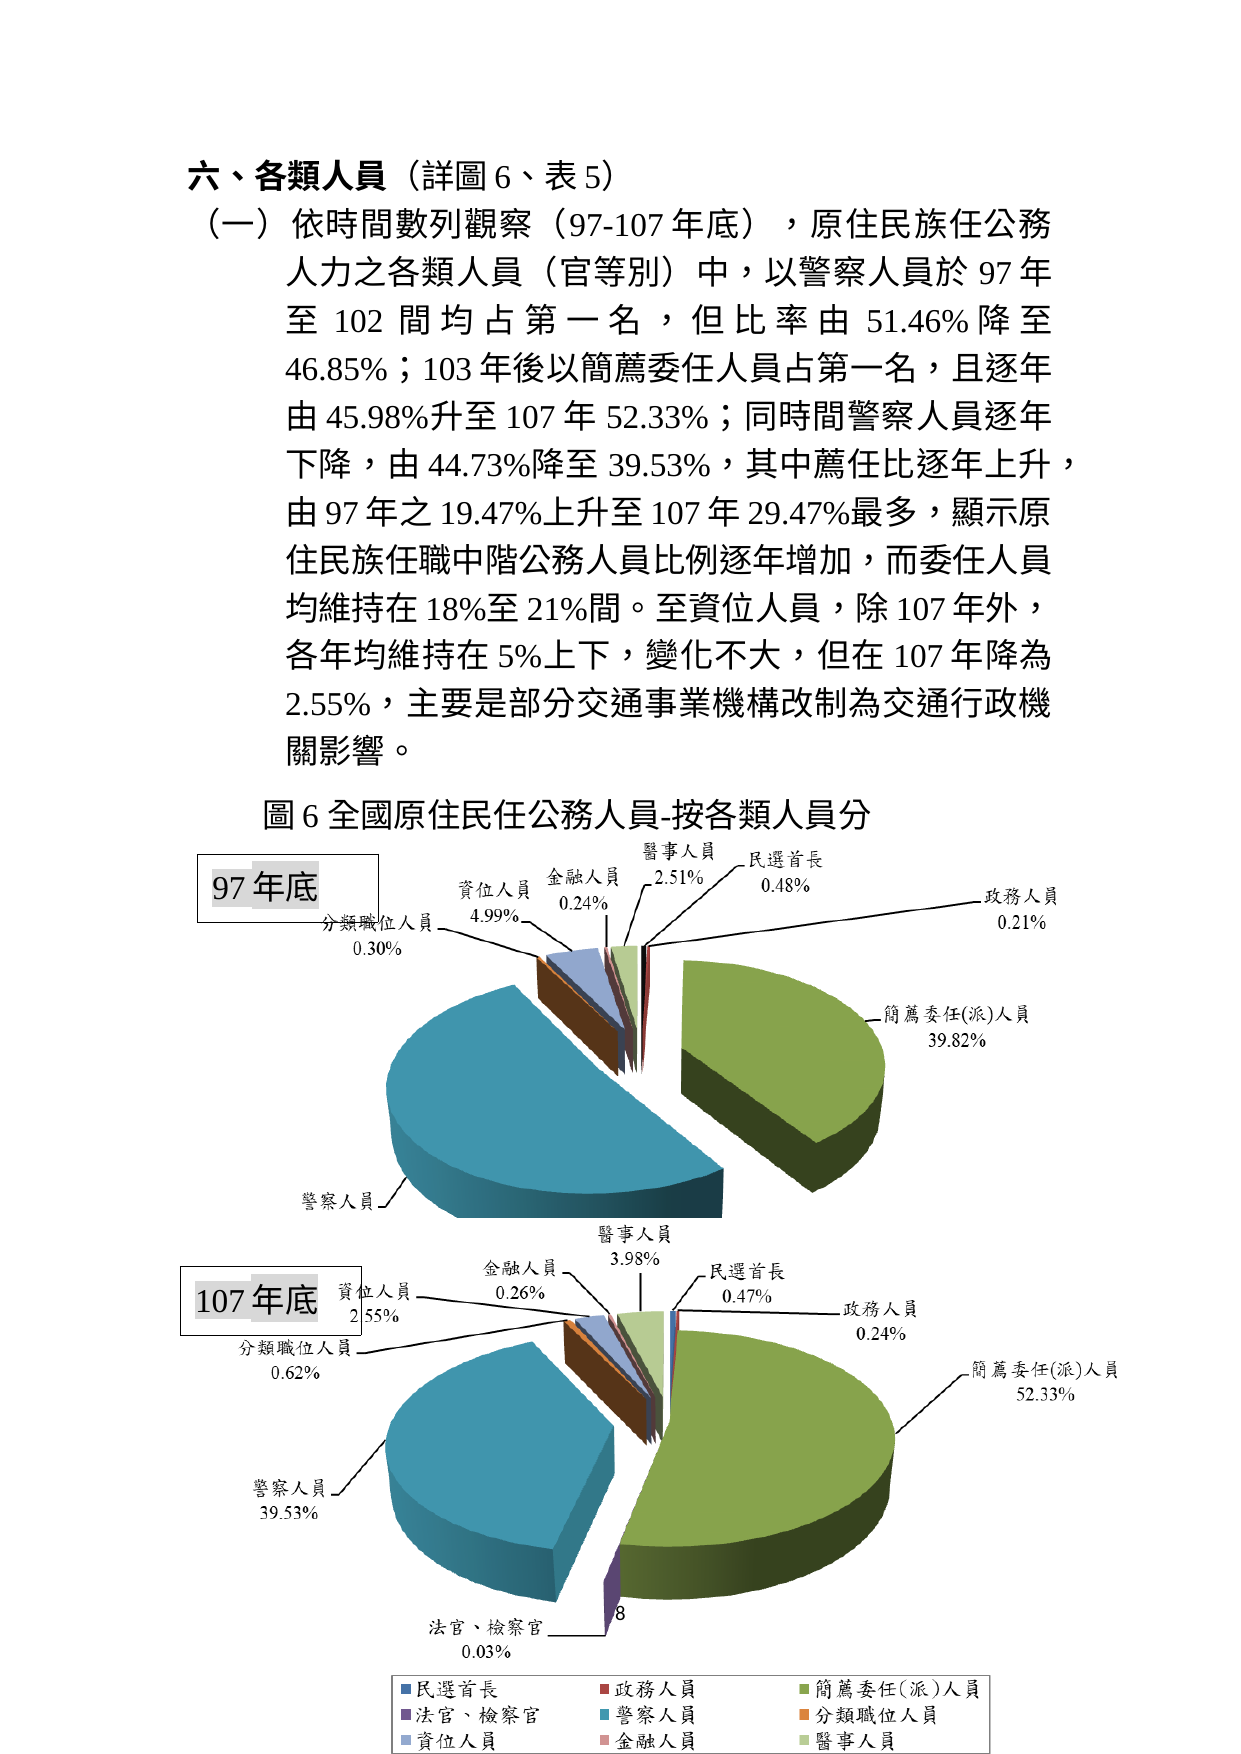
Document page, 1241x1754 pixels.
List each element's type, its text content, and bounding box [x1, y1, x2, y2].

text 圖6 全國原住民任公務人員-按各類人員分 [187, 792, 1053, 836]
picture [171, 824, 1159, 1754]
text 六、各類人員（詳圖6、表5） [187, 150, 1053, 198]
text 107年底 [195, 1273, 346, 1322]
text （一）依時間數列觀察（97-107年底），原住民族任公務人力之各類人員（官等別）中，以警察人員於97年至102間均占第一名，但比率由51.46%降至46.85%；103年後以簡薦委任人員占第一名，且逐年由45.98%升至107年 52.33%；同時間警察人員逐年下降，由44.73%降至 39.53%，其中薦任比逐年上升，由97年之19.47%上升至107年29.47%最多，顯示原住民族任職中階公務人員比例逐年增加，而委任人員均維持在18%至21%間。至資位人員，除107年外，各年均維持在5%上下，變化不大，但在107年降為2.55%，主要是部分交通事業機構改制為交通行政機關影響。 [187, 198, 1053, 773]
text 97年底 [212, 861, 363, 909]
picture [204, 855, 378, 922]
